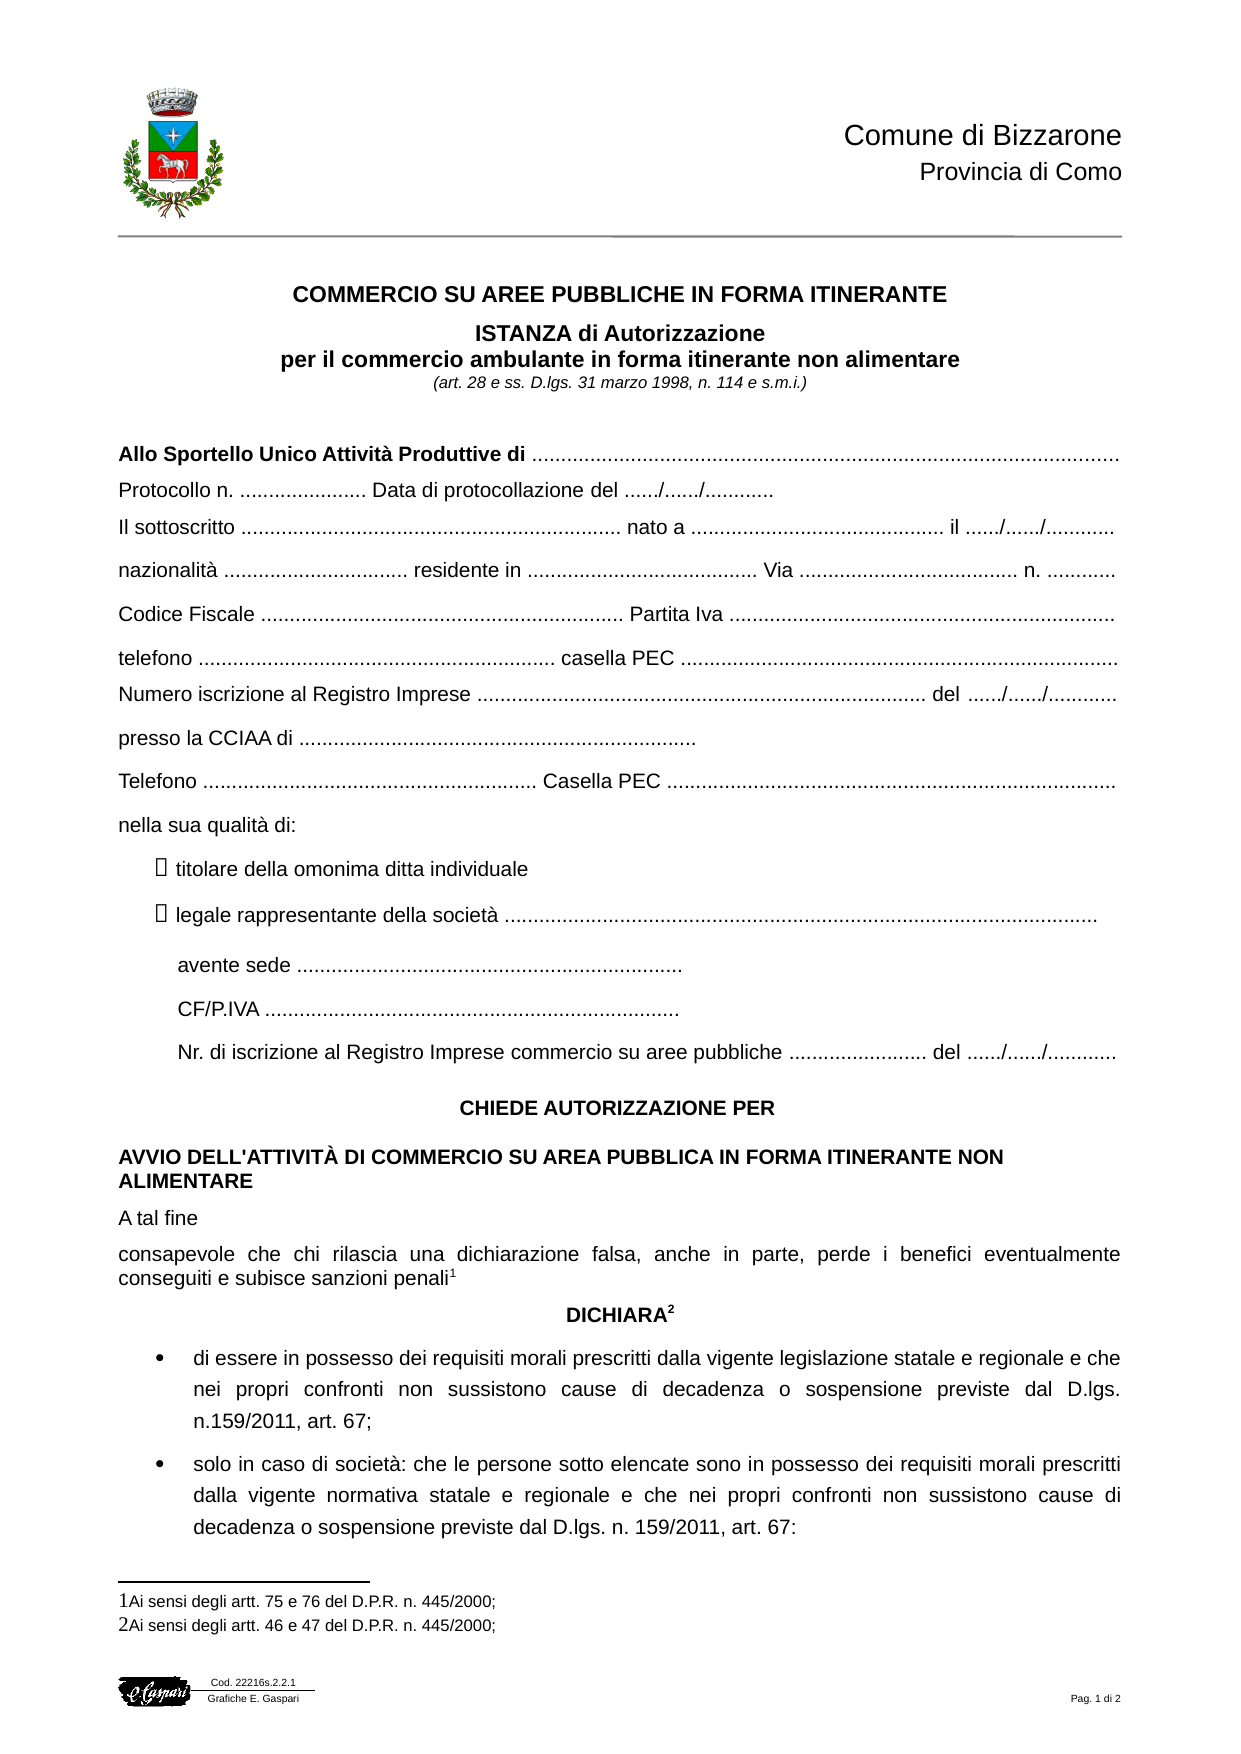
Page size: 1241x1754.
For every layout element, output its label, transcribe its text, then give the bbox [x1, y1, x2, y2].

text AVVIO DELL'ATTIVITÀ DI COMMERCIO SU AREA PUBBLICA IN FORMA ITINERANTE NON ALIMENTARE [118, 1145, 1122, 1193]
text Il sottoscritto .................................................................. nato a ............................................ il ....../....../............ [118, 514, 1122, 538]
text  titolare della omonima ditta individuale [153, 849, 1122, 883]
text Telefono .......................................................... Casella PEC .............................................................................. [118, 769, 1122, 793]
text Allo Sportello Unico Attività Produttive di [118, 442, 1122, 466]
text Numero iscrizione al Registro Imprese .............................................................................. del ....../....../............ [118, 682, 1122, 706]
text nazionalità ................................ residente in ........................................ Via ...................................... n. ............ [118, 558, 1122, 582]
text DICHIARA [118, 1302, 1122, 1326]
text CF/P.IVA ........................................................................ [177, 996, 1122, 1020]
list di essere in possesso dei requisiti morali prescritti dalla vigente legislazione statale e regionale e che nei propri confronti non sussistono cause di decadenza o sospensione previste dal D.lgs. n.159/2011, art. 67; [156, 1346, 1122, 1432]
list solo in caso di società: che le persone sotto elencate sono in possesso dei requisiti morali prescritti dalla vigente normativa statale e regionale e che nei propri confronti non sussistono cause di decadenza o sospensione previste dal D.lgs. n. 159/2011, art. 67: [156, 1452, 1122, 1538]
text Codice Fiscale ............................................................... Partita Iva ................................................................... [118, 602, 1122, 626]
text telefono .............................................................. casella PEC ............................................................................ [118, 646, 1122, 669]
text Provincia di Como [224, 157, 1122, 185]
text CHIEDE AUTORIZZAZIONE PER [118, 1096, 1122, 1120]
text Comune di Bizzarone [224, 118, 1122, 152]
text nella sua qualità di: [118, 813, 1122, 837]
picture [122, 87, 224, 219]
text consapevole che chi rilascia una dichiarazione falsa, anche in parte, perde i benefici eventualmente conseguiti e subisce sanzioni penali [118, 1242, 1122, 1290]
text Nr. di iscrizione al Registro Imprese commercio su aree pubbliche ........................ del ....../....../............ [177, 1040, 1122, 1064]
text Protocollo n. ...................... Data di protocollazione del ....../....../............ [118, 478, 1122, 502]
text  legale rappresentante della società ....................................................................................................... [153, 896, 1122, 930]
text A tal fine [118, 1206, 1122, 1229]
table_header COMMERCIO SU AREE PUBBLICHE IN FORMA ITINERANTE ISTANZA di Autorizzazione per il commercio ambulante in forma itinerante non alimentare (art. 28 e ss. D.lgs. 31 marzo 1998, n. 114 e s.m.i.) [118, 256, 1122, 417]
text Ai sensi degli artt. 46 e 47 del D.P.R. n. 445/2000; [118, 1612, 1122, 1636]
picture [117, 1675, 191, 1707]
text Ai sensi degli artt. 75 e 76 del D.P.R. n. 445/2000; [118, 1588, 1122, 1612]
text avente sede ................................................................... [177, 953, 1122, 977]
text presso la CCIAA di ..................................................................... [118, 726, 1122, 749]
